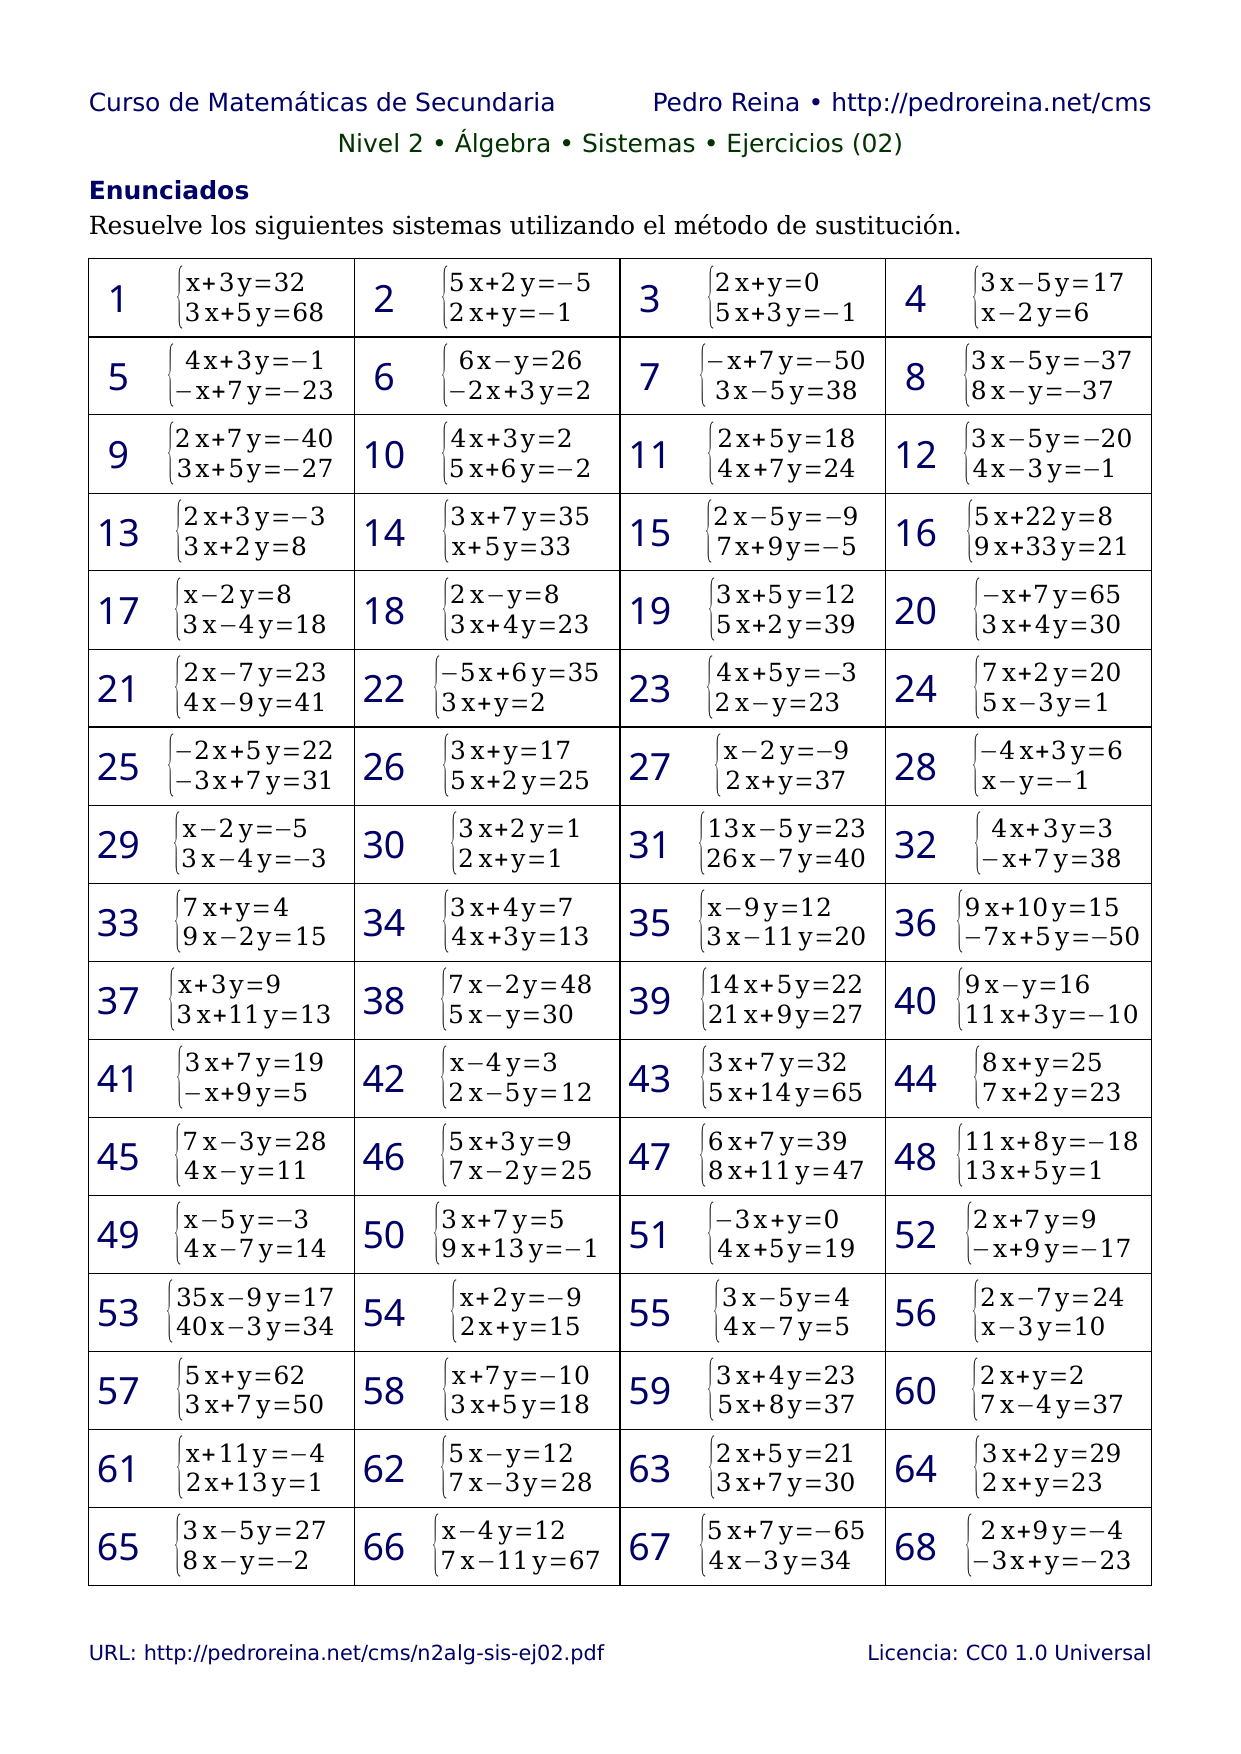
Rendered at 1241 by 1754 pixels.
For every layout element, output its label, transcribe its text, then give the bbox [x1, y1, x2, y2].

table_cell [679, 884, 885, 961]
table_header [148, 259, 354, 336]
table_cell [945, 1274, 1151, 1351]
table_cell [945, 1118, 1151, 1194]
table_cell 35 [621, 884, 679, 961]
table_cell 23 [621, 650, 679, 726]
table_cell 48 [886, 1118, 945, 1194]
table_cell [945, 650, 1151, 726]
table_cell 34 [355, 884, 413, 961]
table_cell 20 [886, 571, 945, 648]
table_cell 28 [886, 728, 945, 804]
table_cell 38 [355, 962, 413, 1038]
table_cell [413, 571, 619, 648]
table_cell [148, 338, 354, 414]
table_cell 44 [886, 1040, 945, 1117]
table_cell 54 [355, 1274, 413, 1351]
table_cell 61 [89, 1430, 147, 1507]
table_cell [679, 415, 885, 492]
table_header 3 [621, 259, 679, 336]
table_cell 62 [355, 1430, 413, 1507]
table_cell 12 [886, 415, 945, 492]
table_cell [679, 728, 885, 804]
table_cell 19 [621, 571, 679, 648]
table_cell [945, 1196, 1151, 1273]
table_cell [679, 962, 885, 1038]
table_cell [413, 806, 619, 882]
table_cell [148, 1430, 354, 1507]
table_cell [945, 1508, 1151, 1585]
table_cell [679, 494, 885, 570]
table_cell [148, 1118, 354, 1194]
table_cell [679, 1196, 885, 1273]
table_cell [413, 1274, 619, 1351]
table_cell 25 [89, 728, 147, 804]
table_cell 16 [886, 494, 945, 570]
table_cell [679, 1508, 885, 1585]
table_cell [413, 1040, 619, 1117]
table_cell [679, 338, 885, 414]
table_cell [679, 1118, 885, 1194]
table_cell 58 [355, 1352, 413, 1429]
table_cell [413, 884, 619, 961]
table_cell [148, 1040, 354, 1117]
table_cell 60 [886, 1352, 945, 1429]
table_cell [413, 650, 619, 726]
text Curso de Matemáticas de Secundaria Pedro Reina • http://pedroreina.net/cms [88, 88, 1152, 118]
table_cell [413, 728, 619, 804]
table_cell 13 [89, 494, 147, 570]
table_cell [945, 1430, 1151, 1507]
table_cell [148, 1352, 354, 1429]
table_cell [148, 494, 354, 570]
table_cell 22 [355, 650, 413, 726]
table_cell 21 [89, 650, 147, 726]
table_cell [945, 728, 1151, 804]
table_header [945, 259, 1151, 336]
table_cell [148, 1508, 354, 1585]
text Resuelve los siguientes sistemas utilizando el método de sustitución. [88, 211, 1152, 241]
table_cell 47 [621, 1118, 679, 1194]
table_cell 51 [621, 1196, 679, 1273]
table_cell [148, 1274, 354, 1351]
table_cell [945, 494, 1151, 570]
table_cell [148, 884, 354, 961]
table_cell 14 [355, 494, 413, 570]
table_cell 68 [886, 1508, 945, 1585]
table_cell [413, 1430, 619, 1507]
text Enunciados [88, 176, 1152, 206]
table_cell [679, 571, 885, 648]
table_cell [148, 415, 354, 492]
table_cell [679, 1352, 885, 1429]
table_cell 8 [886, 338, 945, 414]
table_cell 9 [89, 415, 147, 492]
table_cell 39 [621, 962, 679, 1038]
table_cell 17 [89, 571, 147, 648]
table_cell 11 [621, 415, 679, 492]
table_cell [945, 884, 1151, 961]
table_cell 55 [621, 1274, 679, 1351]
table_cell 29 [89, 806, 147, 882]
table_cell [945, 1352, 1151, 1429]
table_cell 63 [621, 1430, 679, 1507]
table_cell 41 [89, 1040, 147, 1117]
table_cell 50 [355, 1196, 413, 1273]
table_cell [679, 1040, 885, 1117]
table_header [679, 259, 885, 336]
table_header [413, 259, 619, 336]
table_cell 27 [621, 728, 679, 804]
table_cell 5 [89, 338, 147, 414]
table_cell [679, 1274, 885, 1351]
table_cell 33 [89, 884, 147, 961]
table_cell 10 [355, 415, 413, 492]
table_header 1 [89, 259, 147, 336]
table_cell 56 [886, 1274, 945, 1351]
table_cell 6 [355, 338, 413, 414]
table_cell [679, 806, 885, 882]
table_cell 26 [355, 728, 413, 804]
table_cell 59 [621, 1352, 679, 1429]
table_cell 32 [886, 806, 945, 882]
table_cell [413, 1118, 619, 1194]
table_cell 43 [621, 1040, 679, 1117]
table_cell [945, 1040, 1151, 1117]
table_cell [945, 806, 1151, 882]
table_cell 57 [89, 1352, 147, 1429]
table_cell [148, 571, 354, 648]
table_cell [148, 962, 354, 1038]
table_cell 7 [621, 338, 679, 414]
table_cell 45 [89, 1118, 147, 1194]
table_cell [945, 571, 1151, 648]
table_cell [945, 962, 1151, 1038]
table_cell 46 [355, 1118, 413, 1194]
table_cell 15 [621, 494, 679, 570]
table_cell 49 [89, 1196, 147, 1273]
table_cell 40 [886, 962, 945, 1038]
table_cell [945, 338, 1151, 414]
table_cell 37 [89, 962, 147, 1038]
table_header 2 [355, 259, 413, 336]
table_cell [148, 806, 354, 882]
table_cell 66 [355, 1508, 413, 1585]
table_cell 24 [886, 650, 945, 726]
table_cell 65 [89, 1508, 147, 1585]
table_cell [413, 1352, 619, 1429]
table_cell 36 [886, 884, 945, 961]
table_cell [413, 962, 619, 1038]
table_cell 42 [355, 1040, 413, 1117]
table_header 4 [886, 259, 945, 336]
table_cell 53 [89, 1274, 147, 1351]
table_cell [679, 650, 885, 726]
table_cell 31 [621, 806, 679, 882]
table_cell [679, 1430, 885, 1507]
table_cell [148, 650, 354, 726]
table_cell [413, 1196, 619, 1273]
table_cell [413, 338, 619, 414]
table_cell 52 [886, 1196, 945, 1273]
table_cell 64 [886, 1430, 945, 1507]
table_cell 67 [621, 1508, 679, 1585]
table_cell 18 [355, 571, 413, 648]
text Nivel 2 • Álgebra • Sistemas • Ejercicios (02) [88, 129, 1152, 159]
table_cell 30 [355, 806, 413, 882]
table_cell [945, 415, 1151, 492]
table_cell [413, 1508, 619, 1585]
table_cell [413, 415, 619, 492]
table_cell [413, 494, 619, 570]
table_cell [148, 728, 354, 804]
table_cell [148, 1196, 354, 1273]
